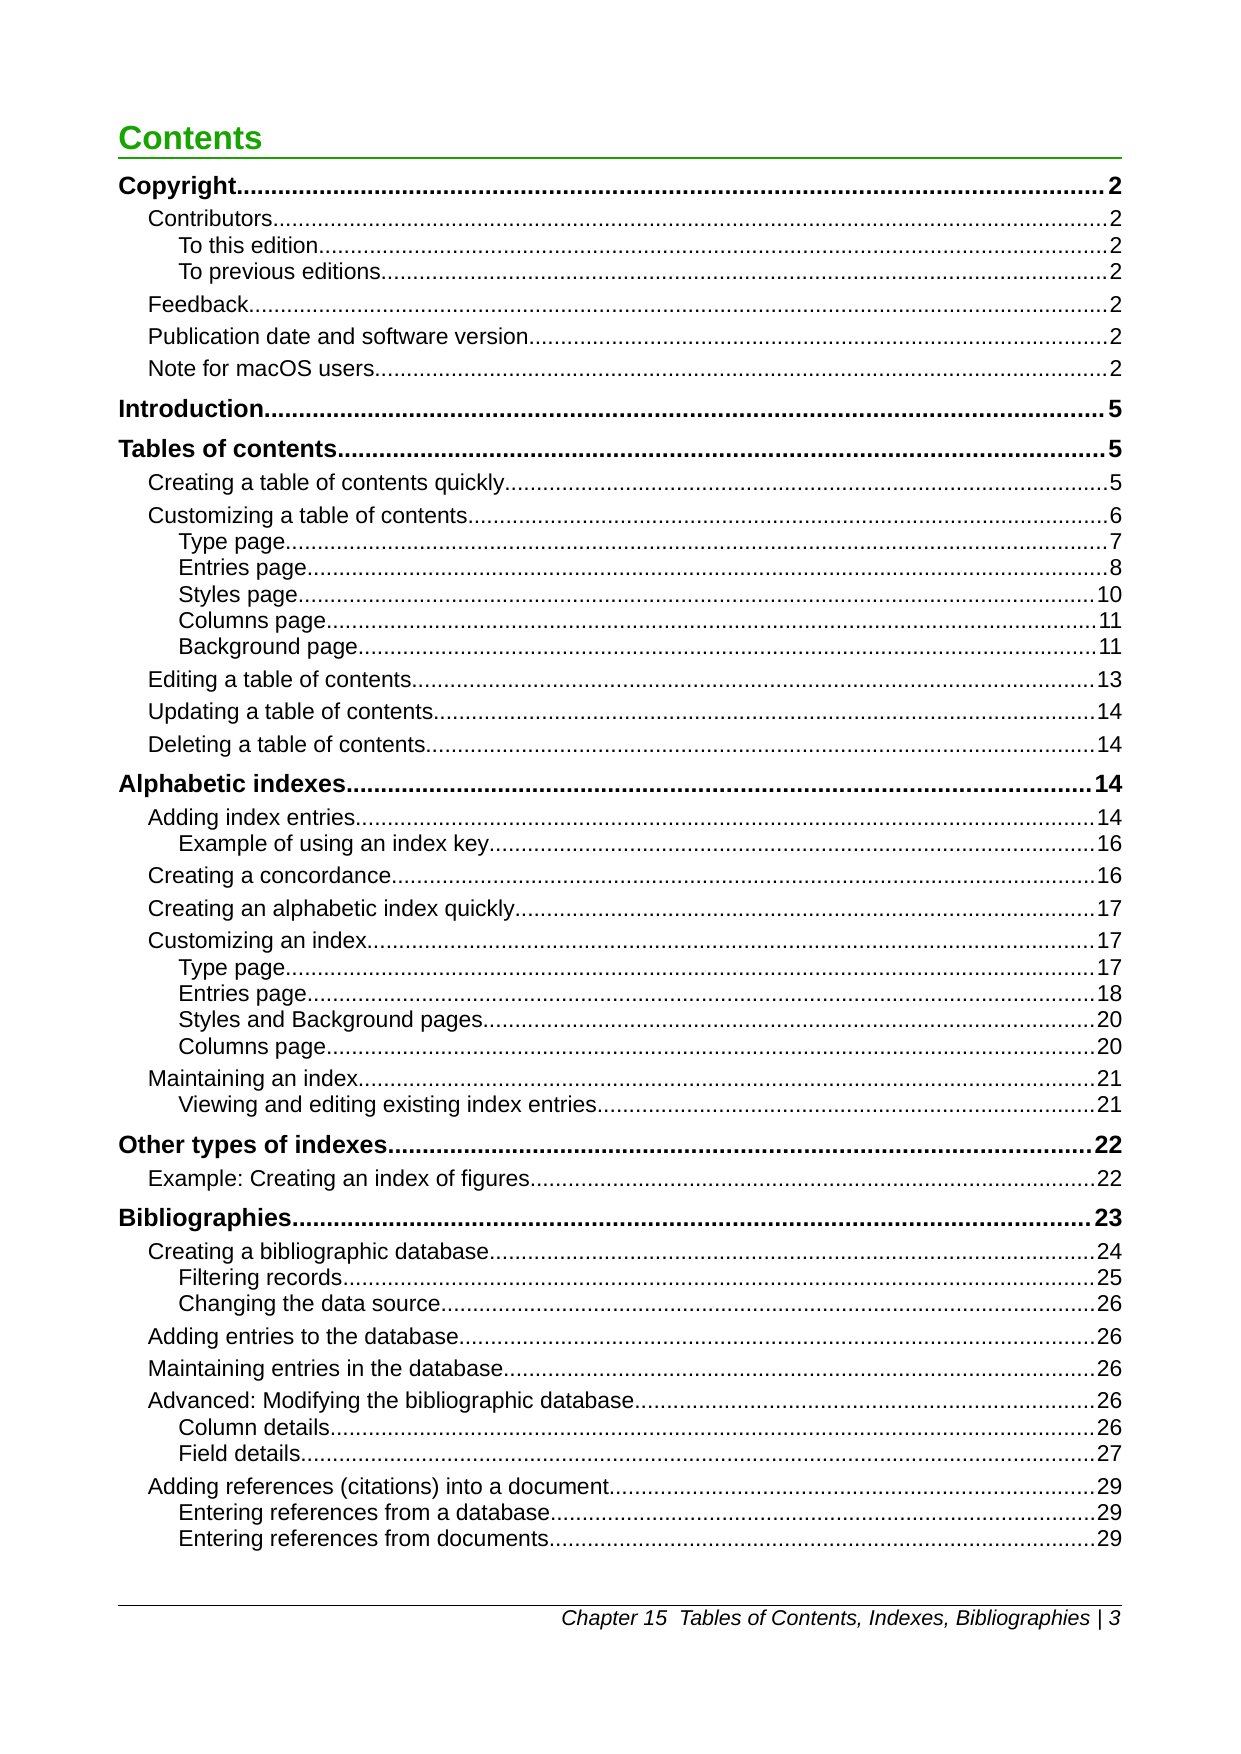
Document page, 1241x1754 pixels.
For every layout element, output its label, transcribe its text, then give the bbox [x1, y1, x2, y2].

text Updating a table of contents 14 [148, 698, 1122, 724]
text Columns page 11 [178, 607, 1122, 633]
text Creating a concordance 16 [148, 862, 1122, 889]
text Note for macOS users 2 [148, 355, 1122, 382]
text Creating a bibliographic database 24 [148, 1238, 1122, 1264]
text Field details 27 [178, 1440, 1122, 1467]
text Introduction 5 [118, 394, 1122, 422]
text Columns page 20 [178, 1033, 1122, 1059]
text Type page 17 [178, 953, 1122, 980]
text Copyright 2 [118, 171, 1122, 199]
text Adding references (citations) into a document 29 [148, 1473, 1122, 1499]
text Alphabetic indexes 14 [118, 769, 1122, 798]
text Maintaining an index 21 [148, 1065, 1122, 1091]
text Deleting a table of contents 14 [148, 731, 1122, 757]
text Feedback 2 [148, 291, 1122, 317]
text Advanced: Modifying the bibliographic database 26 [148, 1387, 1122, 1414]
text Adding index entries 14 [148, 804, 1122, 830]
text Type page 7 [178, 528, 1122, 554]
text Filtering records 25 [178, 1264, 1122, 1290]
text Contributors 2 [148, 205, 1122, 232]
text Customizing an index 17 [148, 927, 1122, 953]
text Entering references from a database 29 [178, 1499, 1122, 1525]
text To this edition 2 [178, 232, 1122, 258]
text Styles and Background pages 20 [178, 1006, 1122, 1033]
subtitle Contents [118, 118, 1122, 157]
text Creating a table of contents quickly 5 [148, 469, 1122, 496]
text Maintaining entries in the database 26 [148, 1355, 1122, 1381]
text Viewing and editing existing index entries 21 [178, 1091, 1122, 1118]
text Styles page 10 [178, 581, 1122, 607]
text Example of using an index key 16 [178, 830, 1122, 856]
text Publication date and software version 2 [148, 323, 1122, 349]
text Customizing a table of contents 6 [148, 502, 1122, 528]
text Column details 26 [178, 1414, 1122, 1440]
text Adding entries to the database 26 [148, 1323, 1122, 1349]
text Other types of indexes 22 [118, 1130, 1122, 1158]
text Entries page 18 [178, 980, 1122, 1006]
text Background page 11 [178, 633, 1122, 660]
text To previous editions 2 [178, 258, 1122, 284]
text Entering references from documents 29 [178, 1525, 1122, 1552]
text Creating an alphabetic index quickly 17 [148, 895, 1122, 921]
text Editing a table of contents 13 [148, 666, 1122, 692]
text Tables of contents 5 [118, 434, 1122, 463]
text Example: Creating an index of figures 22 [148, 1164, 1122, 1191]
text Entries page 8 [178, 554, 1122, 581]
text Bibliographies 23 [118, 1203, 1122, 1232]
text Changing the data source 26 [178, 1290, 1122, 1317]
